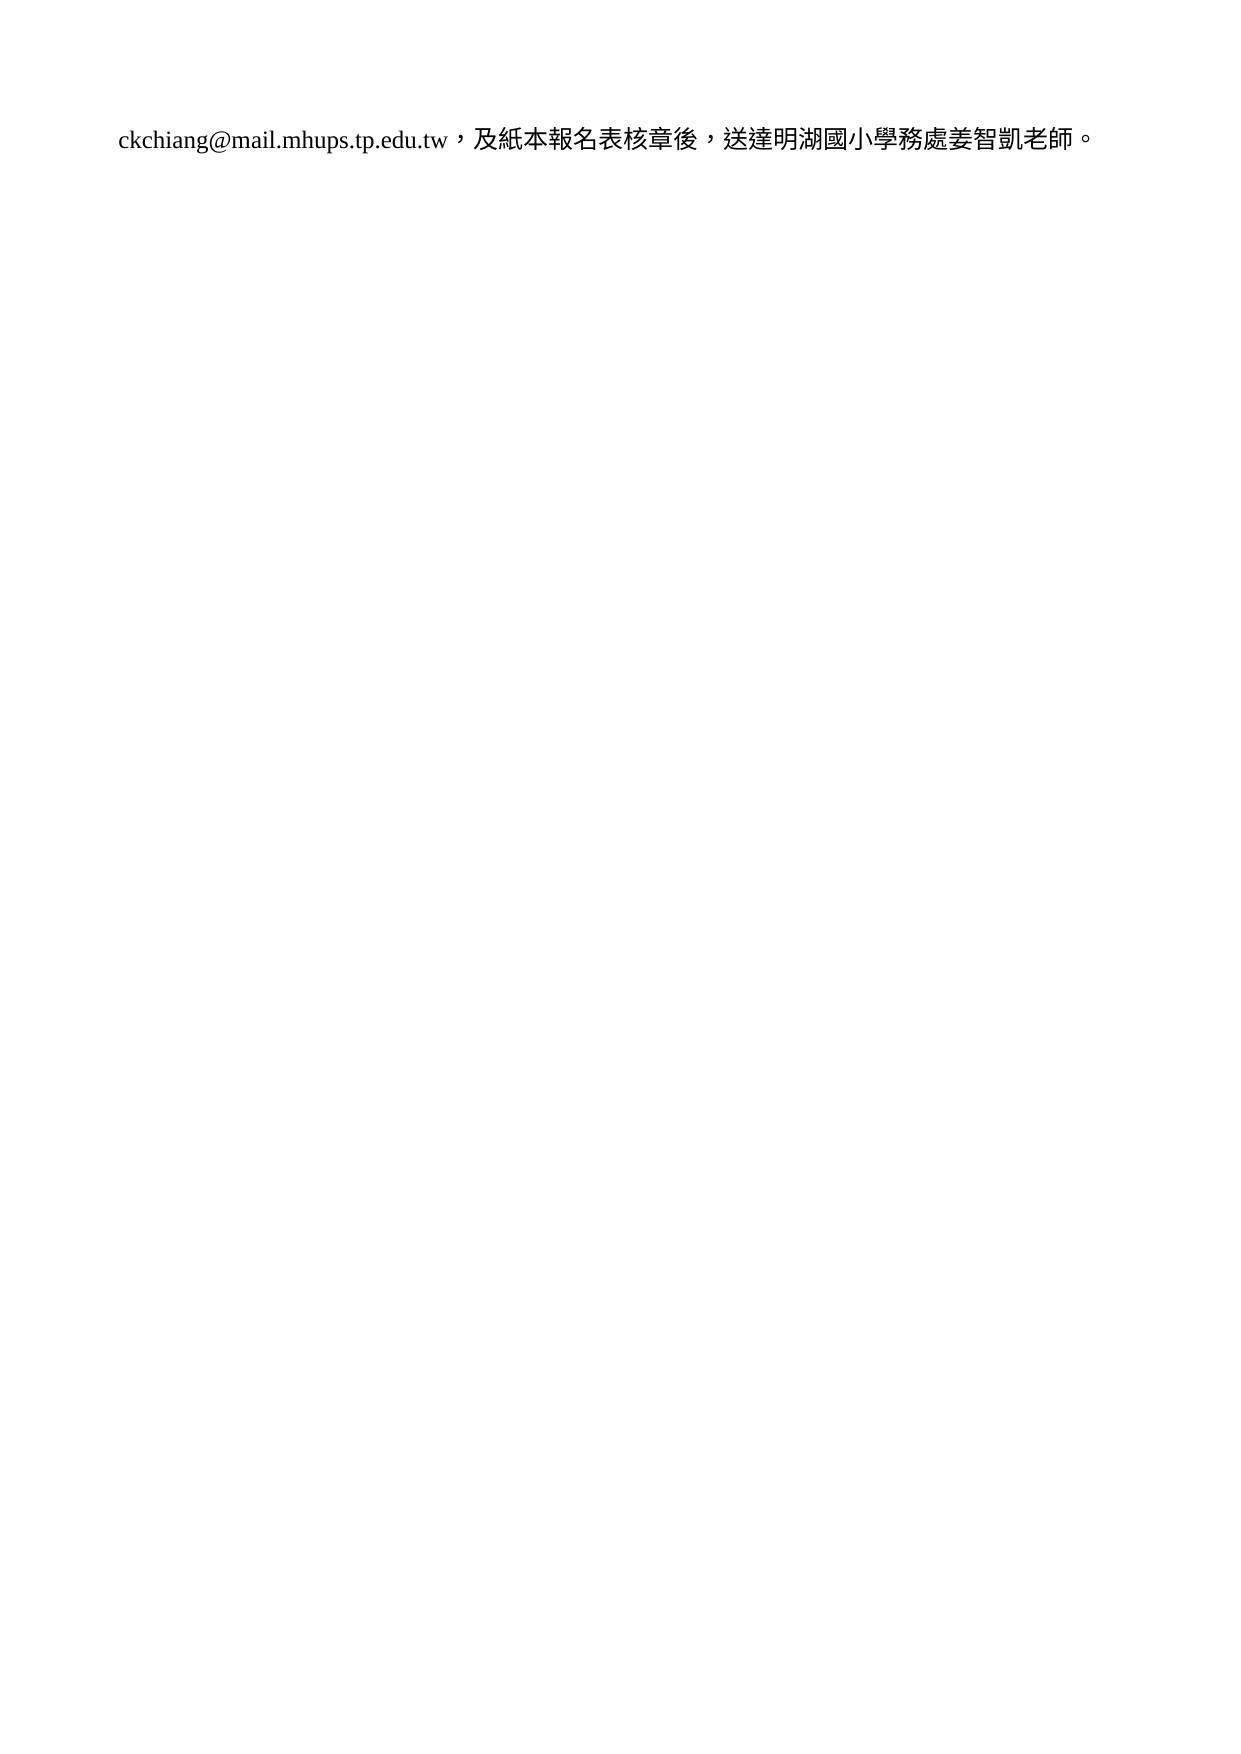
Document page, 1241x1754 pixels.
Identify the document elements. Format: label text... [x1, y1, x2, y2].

text ckchiang@mail.mhups.tp.edu.tw，及紙本報名表核章後，送達明湖國小學務處姜智凱老師。 [89, 96, 1152, 158]
